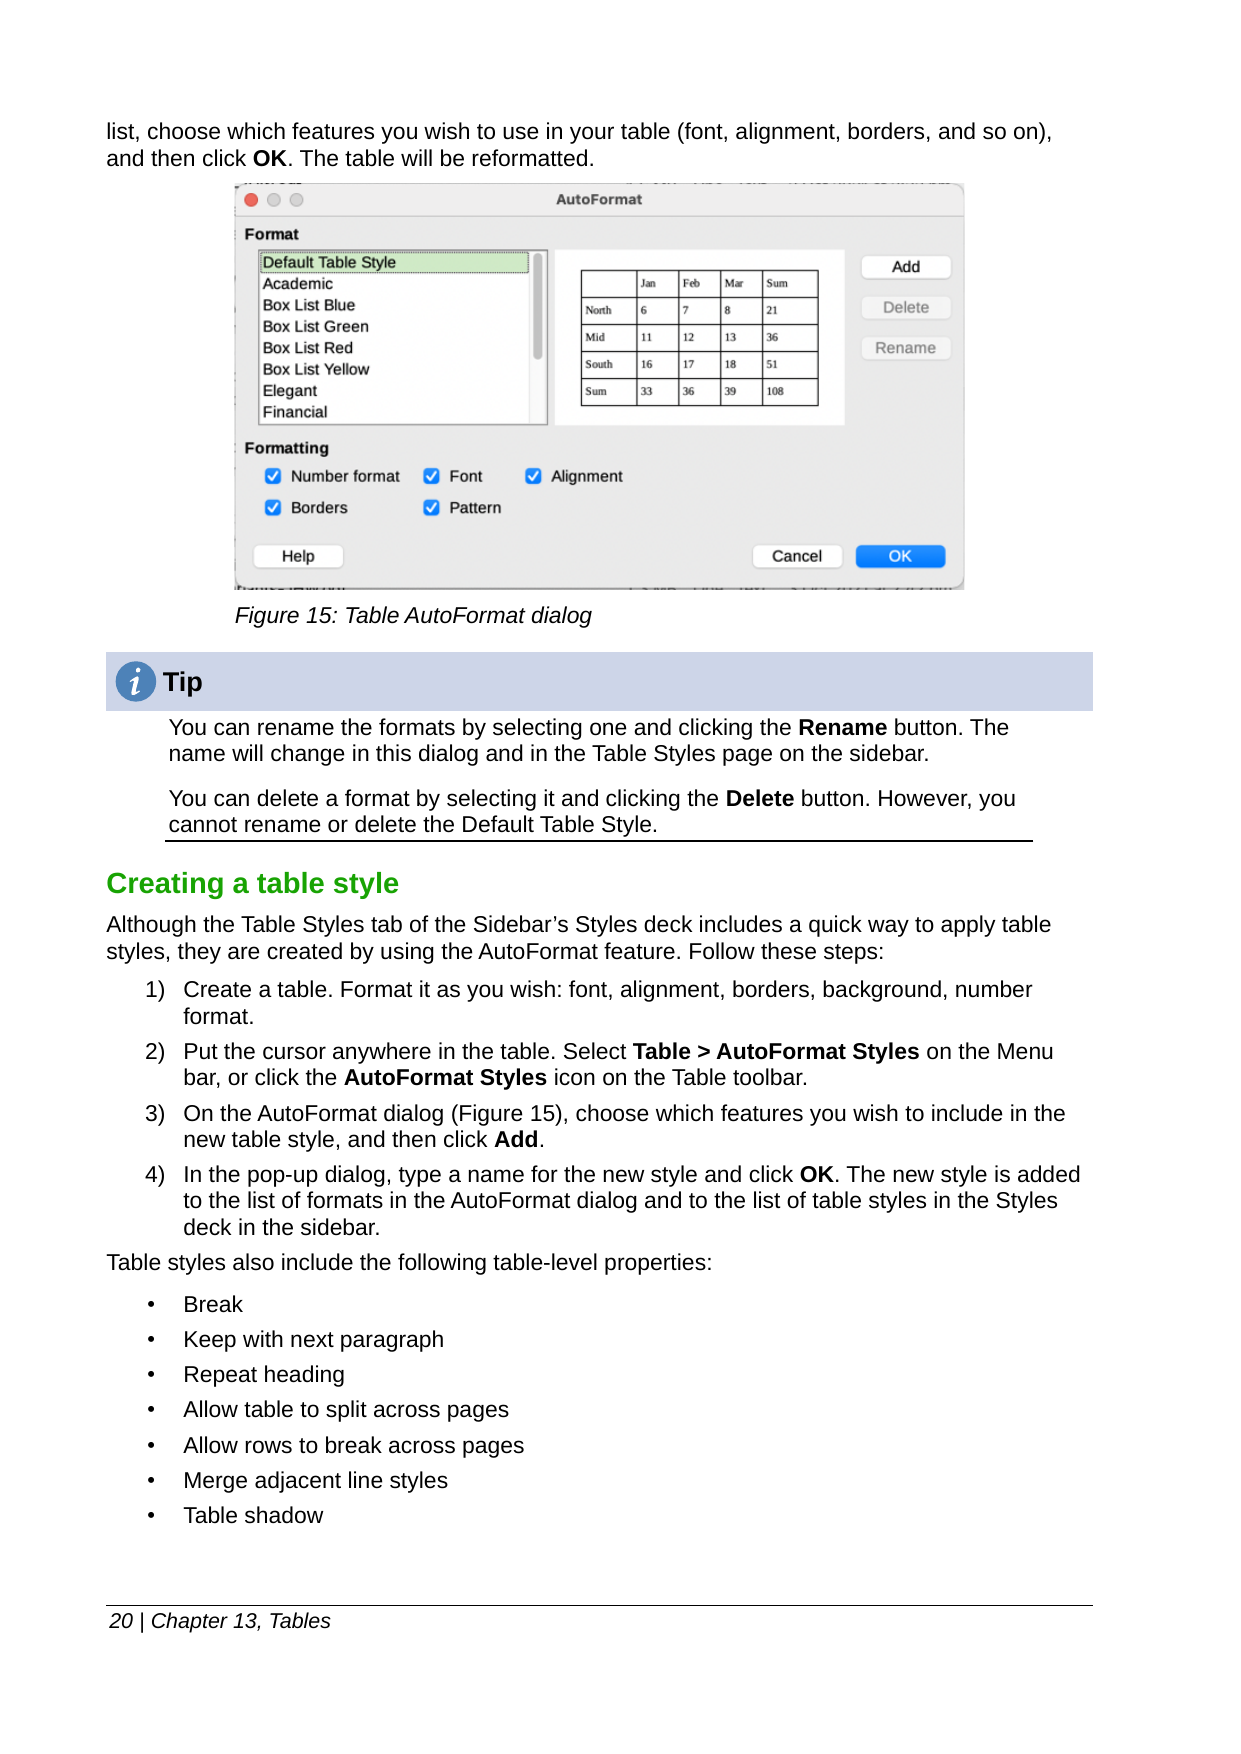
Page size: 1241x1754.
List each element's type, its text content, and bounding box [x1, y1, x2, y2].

subtitle Tip [106, 652, 1093, 711]
list Allow table to split across pages [144, 1393, 1093, 1423]
text list, choose which features you wish to use in your table (font, alignment, borders, and so on), and then click OK. The table will be reformatted. [106, 118, 1093, 171]
picture [234, 183, 965, 590]
list Table shadow [144, 1499, 1093, 1531]
text Although the Table Styles tab of the Sidebar’s Styles deck includes a quick way to apply table styles, they are created by using the AutoFormat feature. Follow these steps: [106, 911, 1093, 964]
list Allow rows to break across pages [144, 1429, 1093, 1458]
list Keep with next paragraph [144, 1323, 1093, 1352]
list Repeat heading [144, 1358, 1093, 1388]
list In the pop-up dialog, type a name for the new style and click OK. The new style is added to the list of formats in the AutoFormat dialog and to the list of table styles in the Styles deck in the sidebar. [165, 1161, 1093, 1240]
list Put the cursor anywhere in the table. Select Table > AutoFormat Styles on the Menu bar, or click the AutoFormat Styles icon on the Table toolbar. [165, 1038, 1093, 1091]
list Create a table. Format it as you wish: font, alignment, borders, background, number format. [165, 976, 1093, 1029]
list Break [144, 1288, 1093, 1317]
list Merge adjacent line styles [144, 1464, 1093, 1493]
subtitle Creating a table style [106, 866, 1093, 899]
text You can delete a format by selecting it and clicking the Delete button. However, you cannot rename or delete the Default Table Style. [165, 781, 1033, 840]
text You can rename the formats by selecting one and clicking the Rename button. The name will change in this dialog and in the Table Styles page on the sidebar. [165, 711, 1033, 767]
list On the AutoFormat dialog (Figure 15), choose which features you wish to include in the new table style, and then click Add. [165, 1099, 1093, 1152]
text Figure 15: Table AutoFormat dialog [234, 602, 964, 628]
list Table styles also include the following table-level properties: [106, 1249, 1093, 1275]
